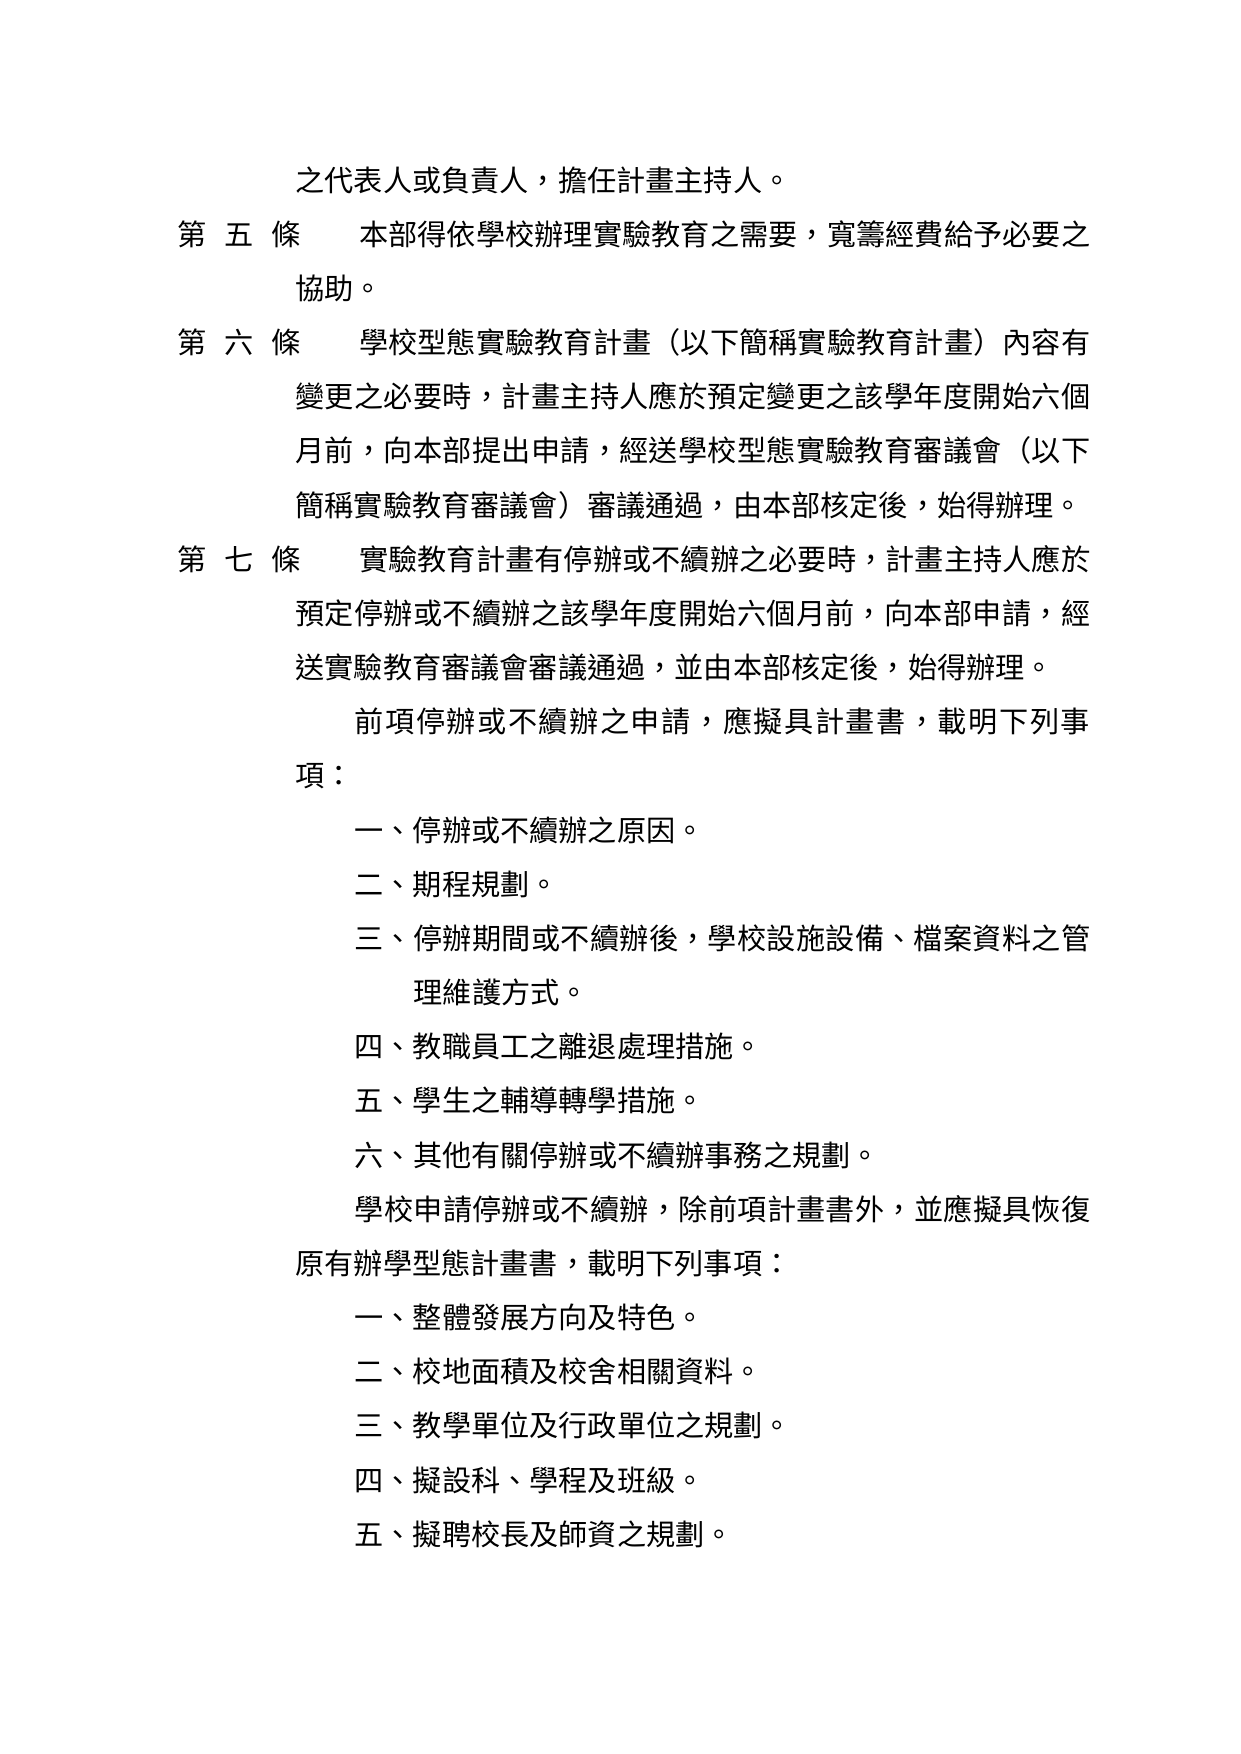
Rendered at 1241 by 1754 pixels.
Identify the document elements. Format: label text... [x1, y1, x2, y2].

text 一、整體發展方向及特色。 [354, 1285, 1092, 1339]
text 六、其他有關停辦或不續辦事務之規劃。 [295, 1123, 1092, 1177]
text 五、擬聘校長及師資之規劃。 [354, 1502, 1092, 1556]
text 四、教職員工之離退處理措施。 [354, 1014, 1092, 1068]
text 四、擬設科、學程及班級。 [354, 1448, 1092, 1502]
text 五、學生之輔導轉學措施。 [354, 1068, 1092, 1123]
text 學校申請停辦或不續辦，除前項計畫書外，並應擬具恢復原有辦學型態計畫書，載明下列事項： [295, 1177, 1092, 1285]
text 第 七 條 實驗教育計畫有停辦或不續辦之必要時，計畫主持人應於預定停辦或不續辦之該學年度開始六個月前，向本部申請，經送實驗教育審議會審議通過，並由本部核定後，始得辦理。 [177, 527, 1092, 689]
text 一、停辦或不續辦之原因。 [354, 798, 1092, 852]
text 之代表人或負責人，擔任計畫主持人。 [177, 148, 1092, 202]
text 第 五 條 本部得依學校辦理實驗教育之需要，寬籌經費給予必要之協助。 [177, 202, 1092, 310]
text 三、教學單位及行政單位之規劃。 [354, 1393, 1092, 1448]
text 第 六 條 學校型態實驗教育計畫（以下簡稱實驗教育計畫）內容有變更之必要時，計畫主持人應於預定變更之該學年度開始六個月前，向本部提出申請，經送學校型態實驗教育審議會（以下簡稱實驗教育審議會）審議通過，由本部核定後，始得辦理。 [177, 310, 1092, 527]
text 二、校地面積及校舍相關資料。 [354, 1339, 1092, 1393]
text 二、期程規劃。 [354, 852, 1092, 906]
text 三、停辦期間或不續辦後，學校設施設備、檔案資料之管理維護方式。 [354, 906, 1092, 1014]
text 前項停辦或不續辦之申請，應擬具計畫書，載明下列事項： [295, 689, 1092, 798]
